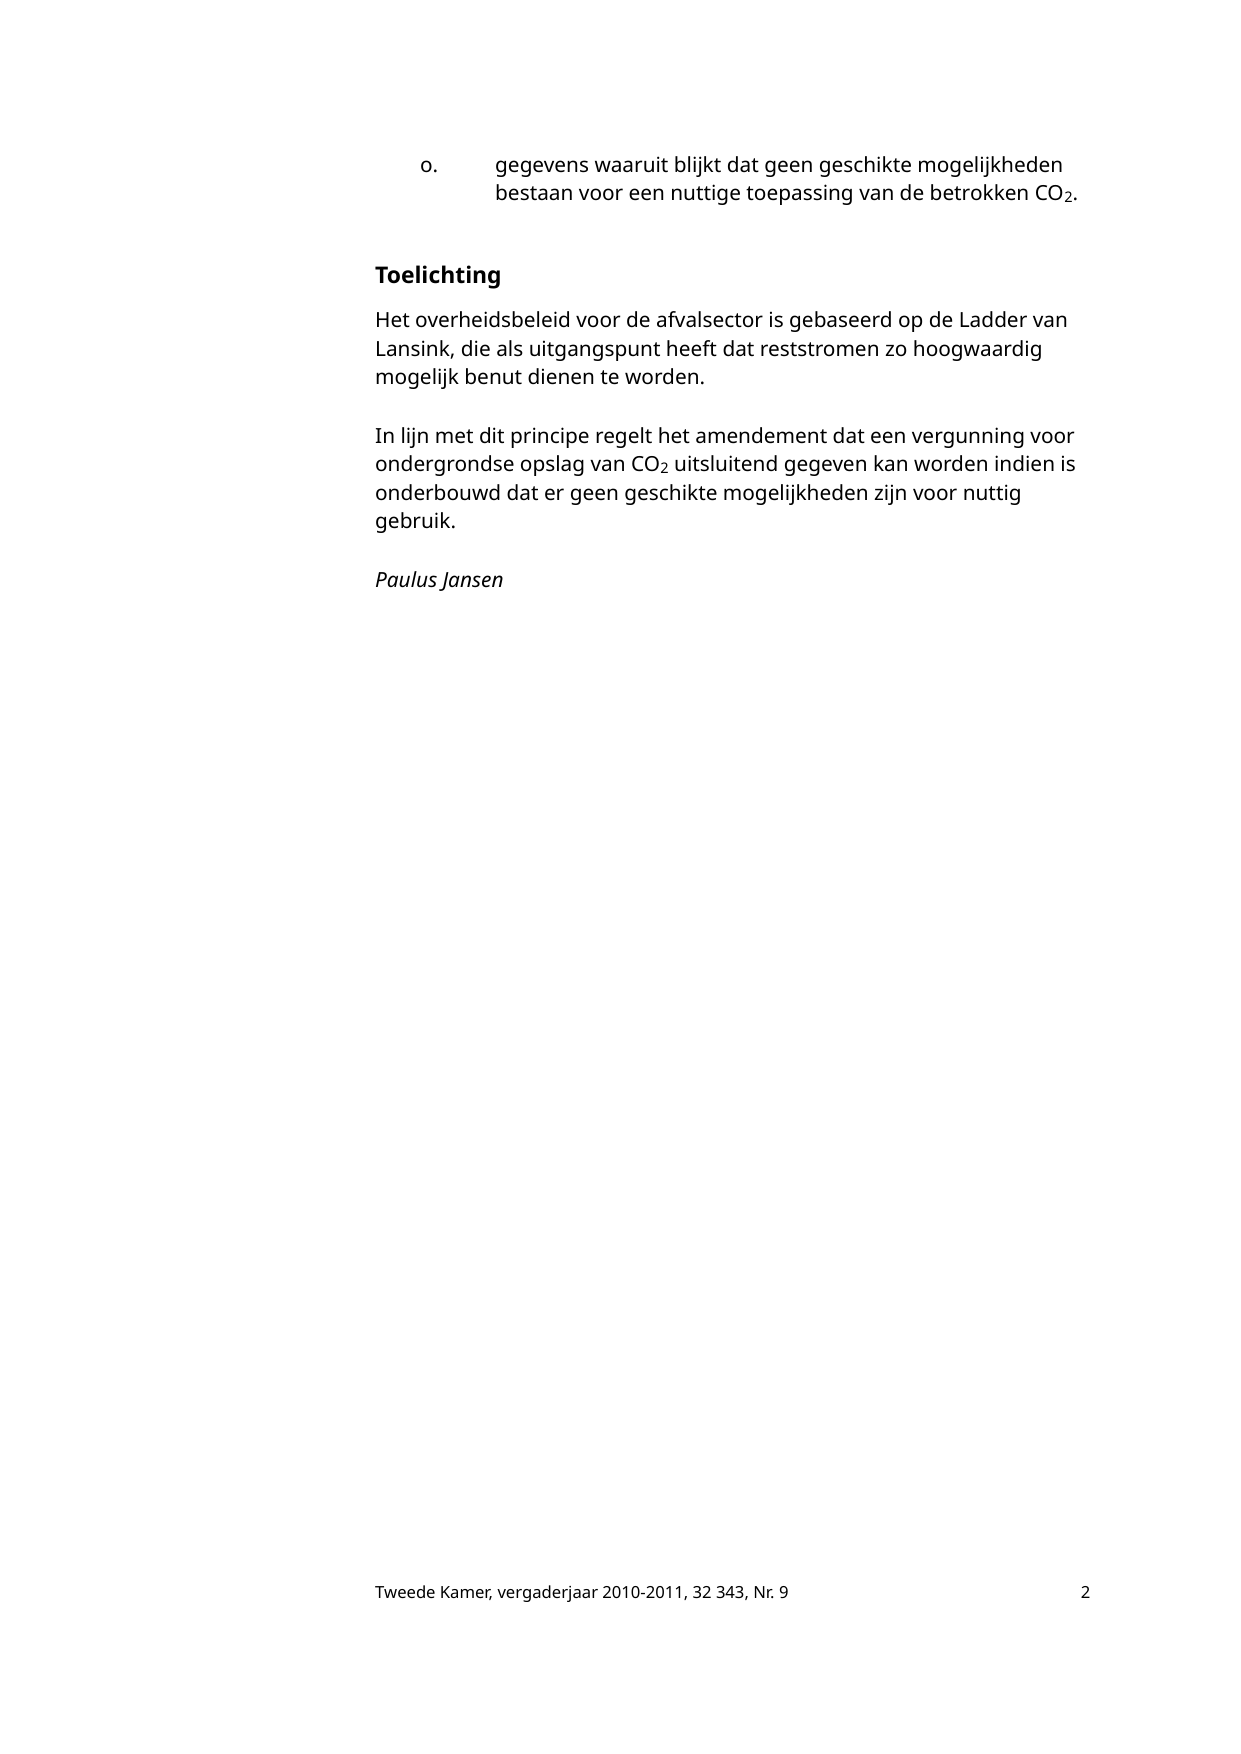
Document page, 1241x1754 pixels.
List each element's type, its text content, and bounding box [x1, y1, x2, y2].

subtitle Toelichting [375, 259, 1090, 291]
text Paulus Jansen [375, 565, 1090, 593]
text In lijn met dit principe regelt het amendement dat een vergunning voor ondergrondse opslag van CO2 uitsluitend gegeven kan worden indien is onderbouwd dat er geen geschikte mogelijkheden zijn voor nuttig gebruik. [375, 421, 1090, 535]
text Het overheidsbeleid voor de afvalsector is gebaseerd op de Ladder van Lansink, die als uitgangspunt heeft dat reststromen zo hoogwaardig mogelijk benut dienen te worden. [375, 306, 1090, 391]
list gegevens waaruit blijkt dat geen geschikte mogelijkheden bestaan voor een nuttige toepassing van de betrokken CO2. [420, 150, 1090, 207]
